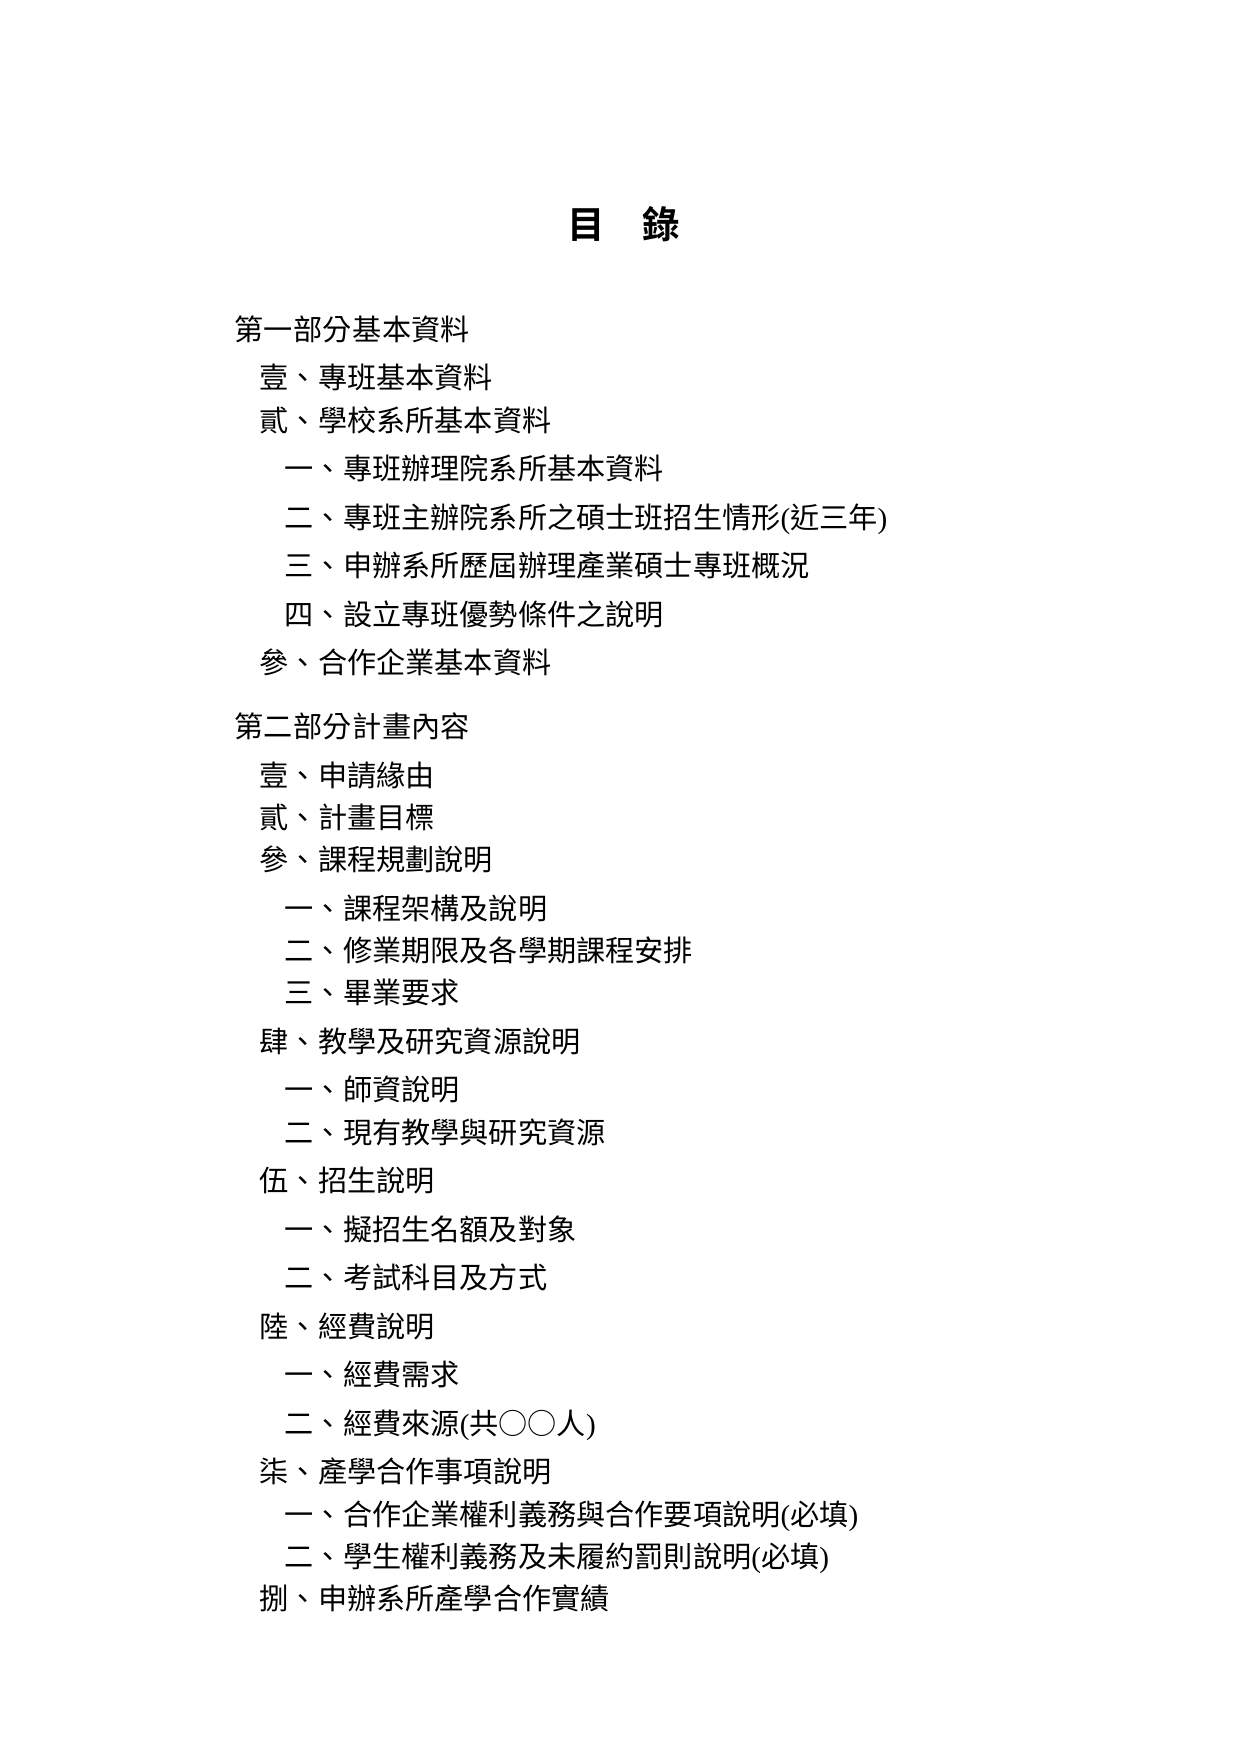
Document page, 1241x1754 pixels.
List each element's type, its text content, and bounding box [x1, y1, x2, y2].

text 一、擬招生名額及對象 [284, 1206, 1087, 1248]
text 第二部分 計畫內容 [234, 703, 1087, 746]
text 目 錄 [159, 195, 1087, 249]
text 一、課程架構及說明 [234, 885, 1087, 927]
text 一、合作企業權利義務與合作要項說明(必填) [284, 1491, 1087, 1533]
text 一、經費需求 [284, 1352, 1087, 1394]
text 第一部分 基本資料 [234, 307, 1087, 349]
text 壹、專班基本資料 [259, 355, 1087, 397]
text 貳、計畫目標 [259, 794, 1087, 837]
text 三、畢業要求 [284, 970, 1087, 1012]
text 柒、產學合作事項說明 [259, 1449, 1087, 1491]
text 捌、申辦系所產學合作實績 [259, 1576, 1087, 1618]
text 三、申辦系所歷屆辦理產業碩士專班概況 [284, 543, 1087, 585]
text 二、考試科目及方式 [284, 1255, 1087, 1297]
text 一、專班辦理院系所基本資料 [284, 446, 1087, 488]
text 伍、招生說明 [259, 1158, 1087, 1200]
text 二、專班主辦院系所之碩士班招生情形(近三年) [284, 494, 1087, 537]
text 四、設立專班優勢條件之說明 [284, 592, 1087, 634]
text 陸、經費說明 [259, 1303, 1087, 1346]
text 貳、學校系所基本資料 [259, 397, 1087, 440]
text 一、師資說明 [284, 1067, 1087, 1109]
text 二、現有教學與研究資源 [284, 1109, 1087, 1151]
text 二、學生權利義務及未履約罰則說明(必填) [284, 1533, 1087, 1576]
text 參、合作企業基本資料 [259, 640, 1087, 682]
text 壹、申請緣由 [259, 752, 1087, 794]
text 二、經費來源(共○○人) [284, 1400, 1087, 1443]
text 參、課程規劃說明 [259, 837, 1087, 879]
text 二、修業期限及各學期課程安排 [284, 927, 1087, 970]
text 肆、教學及研究資源說明 [259, 1018, 1087, 1061]
